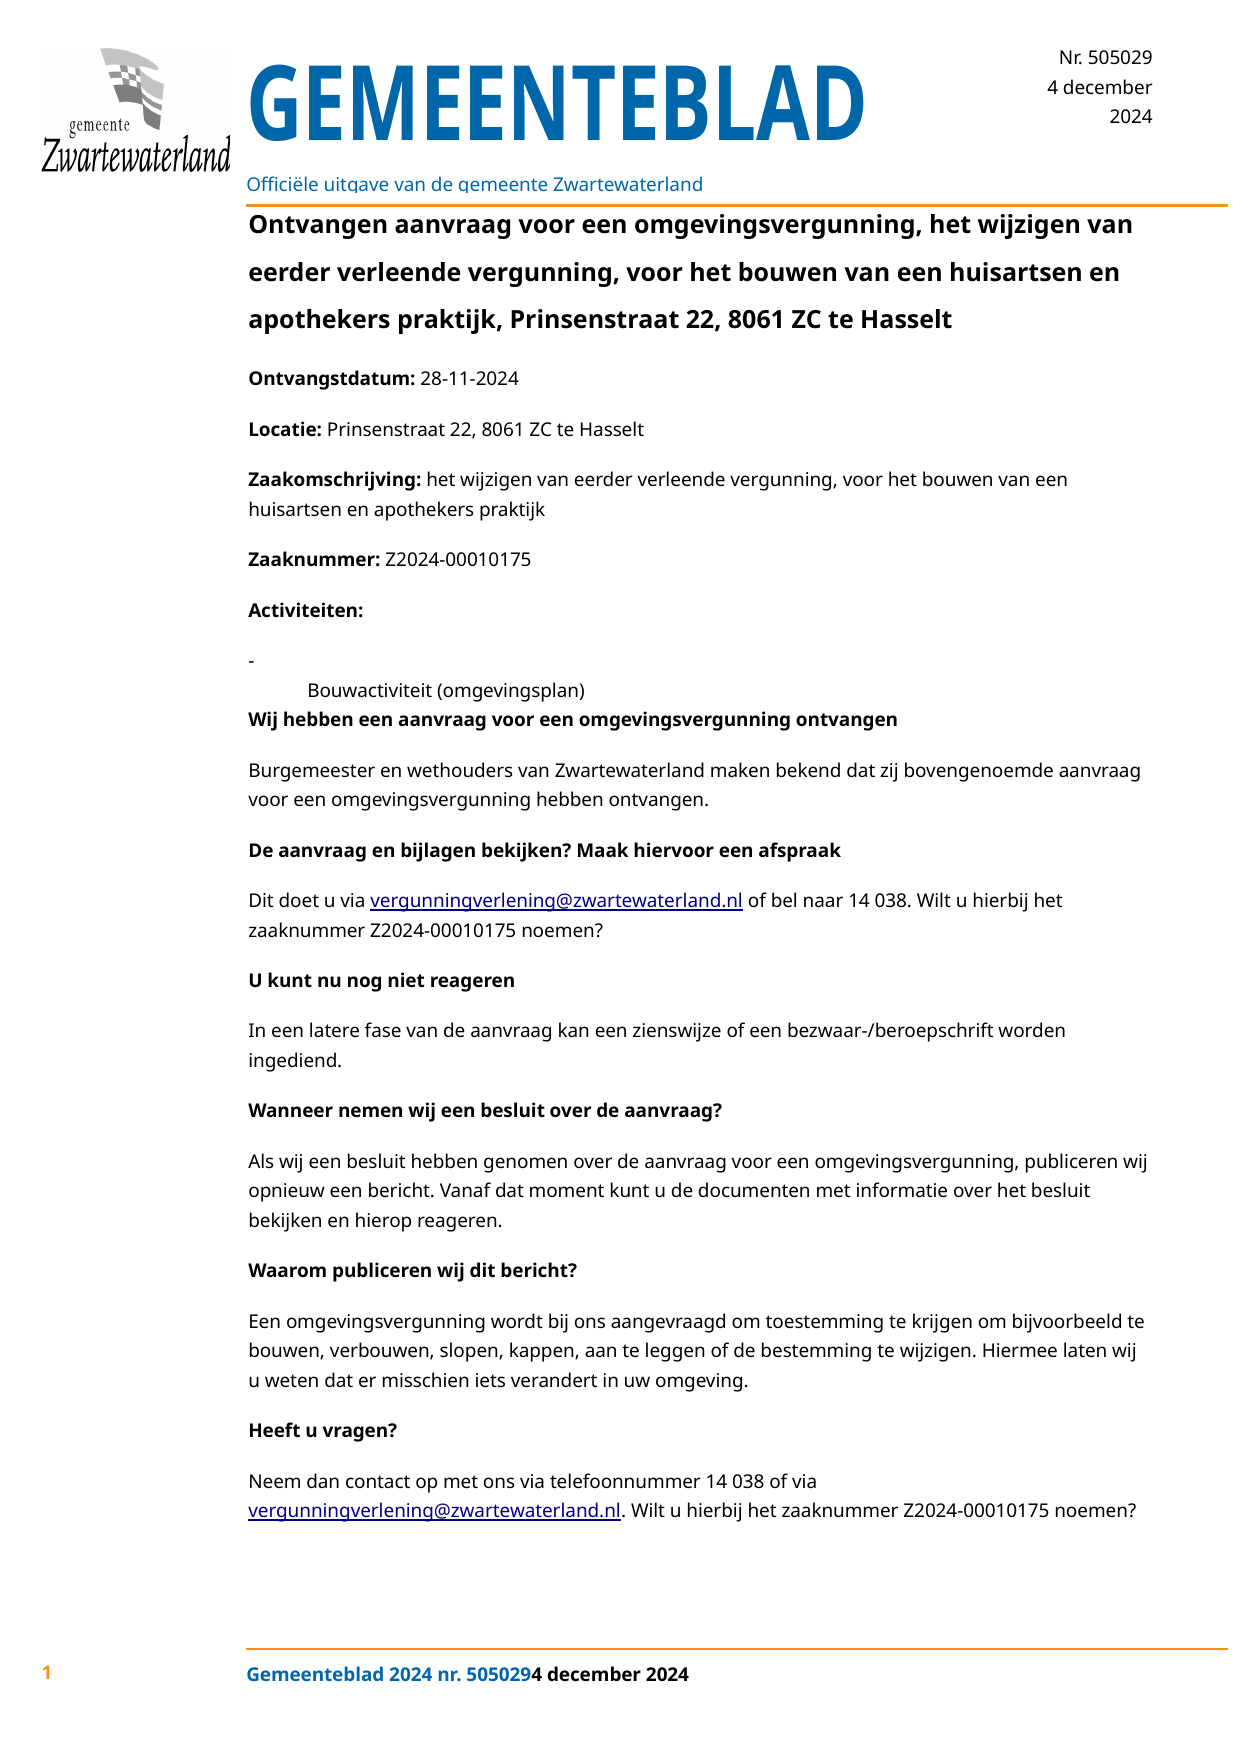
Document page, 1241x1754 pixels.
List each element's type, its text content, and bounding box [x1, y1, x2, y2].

text Burgemeester en wethouders van Zwartewaterland maken bekend dat zij bovengenoemde aanvraag voor een omgevingsvergunning hebben ontvangen. [248, 757, 1152, 812]
text Locatie: Prinsenstraat 22, 8061 ZC te Hasselt [248, 416, 1152, 442]
text Waarom publiceren wij dit bericht? [248, 1258, 1152, 1283]
text Activiteiten: [248, 597, 1152, 622]
picture [41, 47, 231, 172]
text Ontvangen aanvraag voor een omgevingsvergunning, het wijzigen van eerder verleende vergunning, voor het bouwen van een huisartsen en apothekers praktijk, Prinsenstraat 22, 8061 ZC te Hasselt [248, 207, 1152, 336]
text Wanneer nemen wij een besluit over de aanvraag? [248, 1098, 1152, 1123]
text Ontvangstdatum: 28-11-2024 [248, 366, 1152, 391]
text Dit doet u via vergunningverlening@zwartewaterland.nl of bel naar 14 038. Wilt u hierbij het zaaknummer Z2024-00010175 noemen? [248, 887, 1152, 942]
text Als wij een besluit hebben genomen over de aanvraag voor een omgevingsvergunning, publiceren wij opnieuw een bericht. Vanaf dat moment kunt u de documenten met informatie over het besluit bekijken en hierop reageren. [248, 1148, 1152, 1233]
text U kunt nu nog niet reageren [248, 967, 1152, 993]
text Wij hebben een aanvraag voor een omgevingsvergunning ontvangen [248, 706, 1152, 732]
text Zaakomschrijving: het wijzigen van eerder verleende vergunning, voor het bouwen van een huisartsen en apothekers praktijk [248, 466, 1152, 522]
text Zaaknummer: Z2024-00010175 [248, 546, 1152, 572]
text Neem dan contact op met ons via telefoonnummer 14 038 of via vergunningverlening@zwartewaterland.nl. Wilt u hierbij het zaaknummer Z2024-00010175 noemen? [248, 1468, 1152, 1523]
text Een omgevingsvergunning wordt bij ons aangevraagd om toestemming te krijgen om bijvoorbeeld te bouwen, verbouwen, slopen, kappen, aan te leggen of de bestemming te wijzigen. Hiermee laten wij u weten dat er misschien iets verandert in uw omgeving. [248, 1308, 1152, 1393]
text De aanvraag en bijlagen bekijken? Maak hiervoor een afspraak [248, 837, 1152, 862]
text In een latere fase van de aanvraag kan een zienswijze of een bezwaar-/beroepschrift worden ingediend. [248, 1018, 1152, 1073]
text Heeft u vragen? [248, 1418, 1152, 1443]
list Bouwactiviteit (omgevingsplan) [248, 677, 1152, 702]
